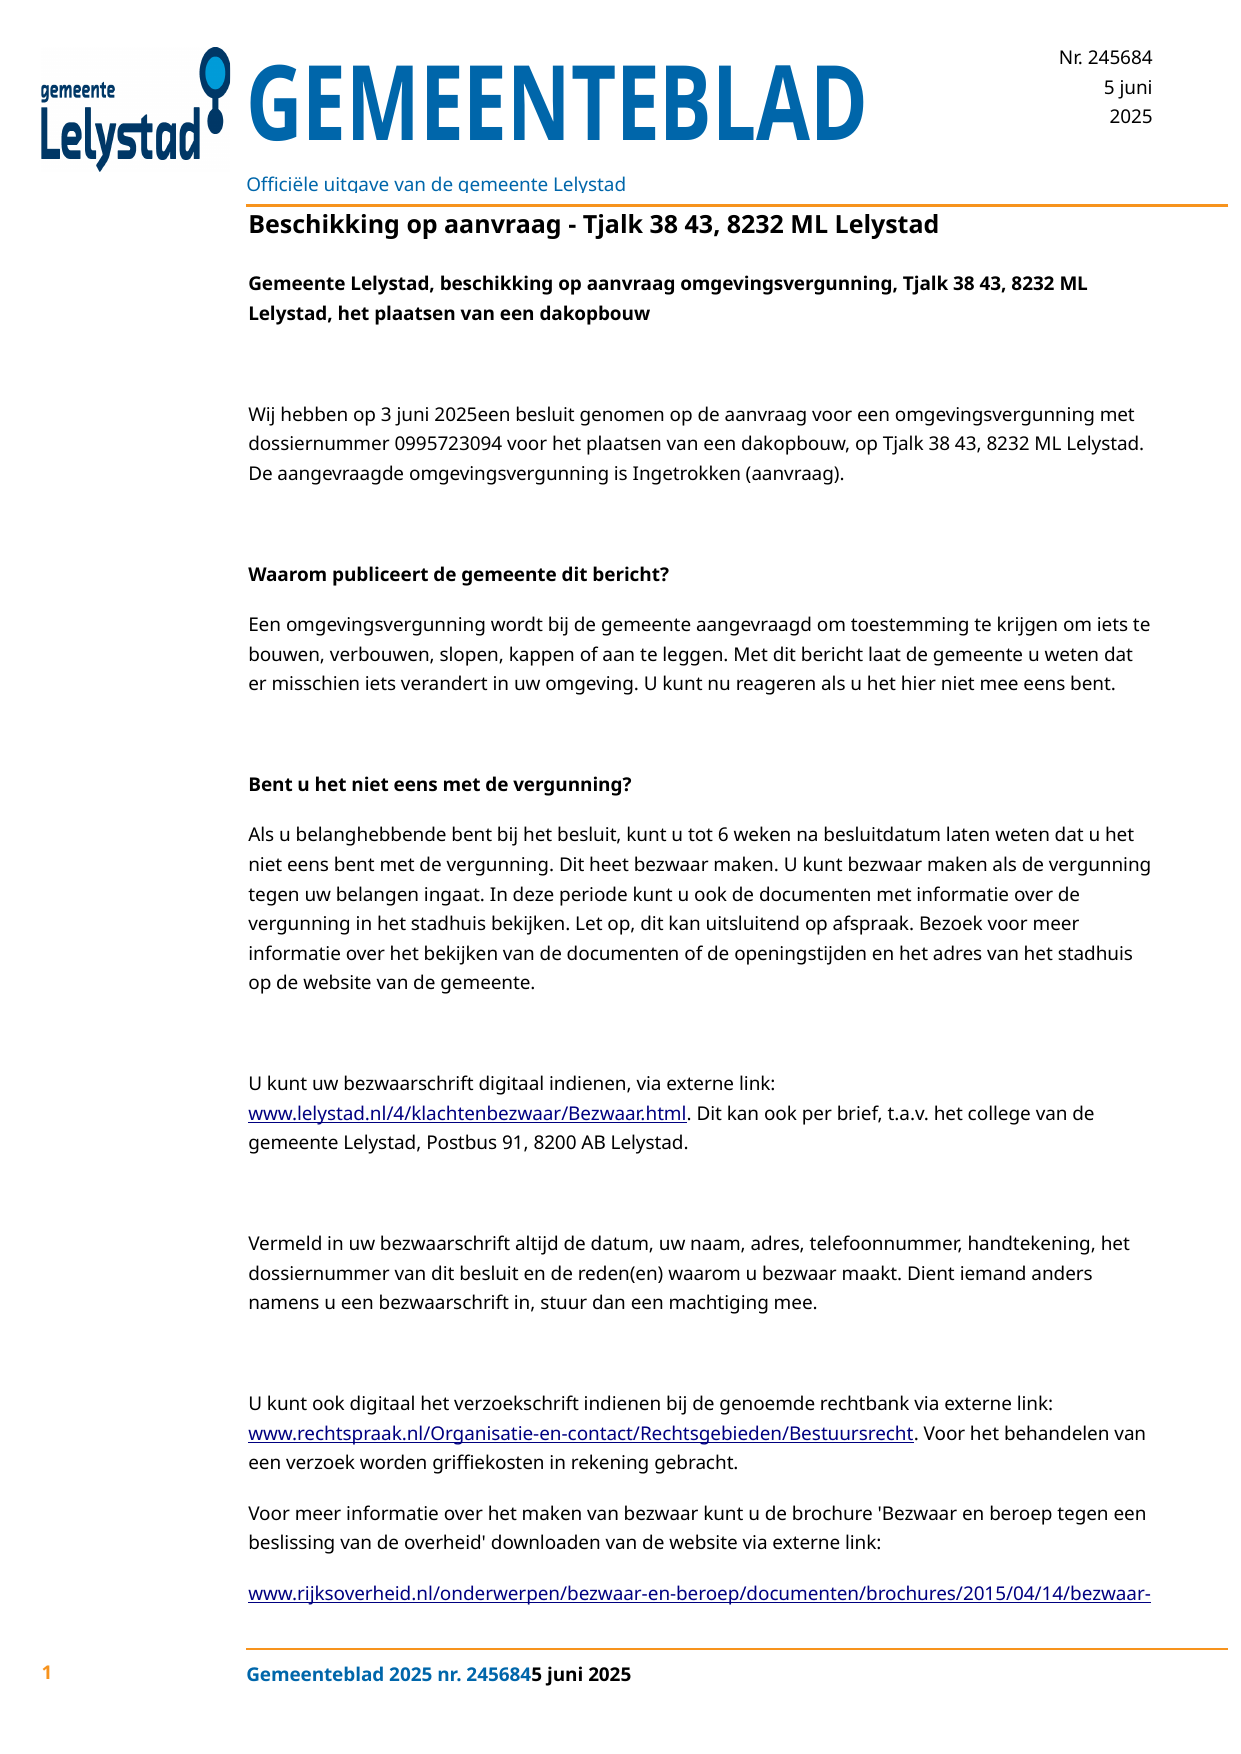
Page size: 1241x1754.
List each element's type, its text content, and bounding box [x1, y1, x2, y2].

text Vermeld in uw bezwaarschrift altijd de datum, uw naam, adres, telefoonnummer, handtekening, het dossiernummer van dit besluit en de reden(en) waarom u bezwaar maakt. Dient iemand anders namens u een bezwaarschrift in, stuur dan een machtiging mee. [248, 1230, 1152, 1315]
text Gemeente Lelystad, beschikking op aanvraag omgevingsvergunning, Tjalk 38 43, 8232 ML Lelystad, het plaatsen van een dakopbouw [248, 270, 1152, 326]
text Voor meer informatie over het maken van bezwaar kunt u de brochure 'Bezwaar en beroep tegen een beslissing van de overheid' downloaden van de website via externe link: [248, 1500, 1152, 1555]
text U kunt ook digitaal het verzoekschrift indienen bij de genoemde rechtbank via externe link: www.rechtspraak.nl/Organisatie-en-contact/Rechtsgebieden/Bestuursrecht. Voor het behandelen van een verzoek worden griffiekosten in rekening gebracht. [248, 1390, 1152, 1475]
text www.rijksoverheid.nl/onderwerpen/bezwaar-en-beroep/documenten/brochures/2015/04/14/bezwaar- [248, 1580, 1152, 1606]
text Waarom publiceert de gemeente dit bericht? [248, 561, 1152, 586]
text Een omgevingsvergunning wordt bij de gemeente aangevraagd om toestemming te krijgen om iets te bouwen, verbouwen, slopen, kappen of aan te leggen. Met dit bericht laat de gemeente u weten dat er misschien iets verandert in uw omgeving. U kunt nu reageren als u het hier niet mee eens bent. [248, 611, 1152, 696]
text Als u belanghebbende bent bij het besluit, kunt u tot 6 weken na besluitdatum laten weten dat u het niet eens bent met de vergunning. Dit heet bezwaar maken. U kunt bezwaar maken als de vergunning tegen uw belangen ingaat. In deze periode kunt u ook de documenten met informatie over de vergunning in het stadhuis bekijken. Let op, dit kan uitsluitend op afspraak. Bezoek voor meer informatie over het bekijken van de documenten of de openingstijden en het adres van het stadhuis op de website van de gemeente. [248, 822, 1152, 995]
text Beschikking op aanvraag - Tjalk 38 43, 8232 ML Lelystad [248, 207, 1152, 241]
picture [41, 47, 231, 172]
text U kunt uw bezwaarschrift digitaal indienen, via externe link: www.lelystad.nl/4/klachtenbezwaar/Bezwaar.html. Dit kan ook per brief, t.a.v. het college van de gemeente Lelystad, Postbus 91, 8200 AB Lelystad. [248, 1070, 1152, 1155]
text Wij hebben op 3 juni 2025een besluit genomen op de aanvraag voor een omgevingsvergunning met dossiernummer 0995723094 voor het plaatsen van een dakopbouw, op Tjalk 38 43, 8232 ML Lelystad. De aangevraagde omgevingsvergunning is Ingetrokken (aanvraag). [248, 401, 1152, 486]
text Bent u het niet eens met de vergunning? [248, 771, 1152, 797]
